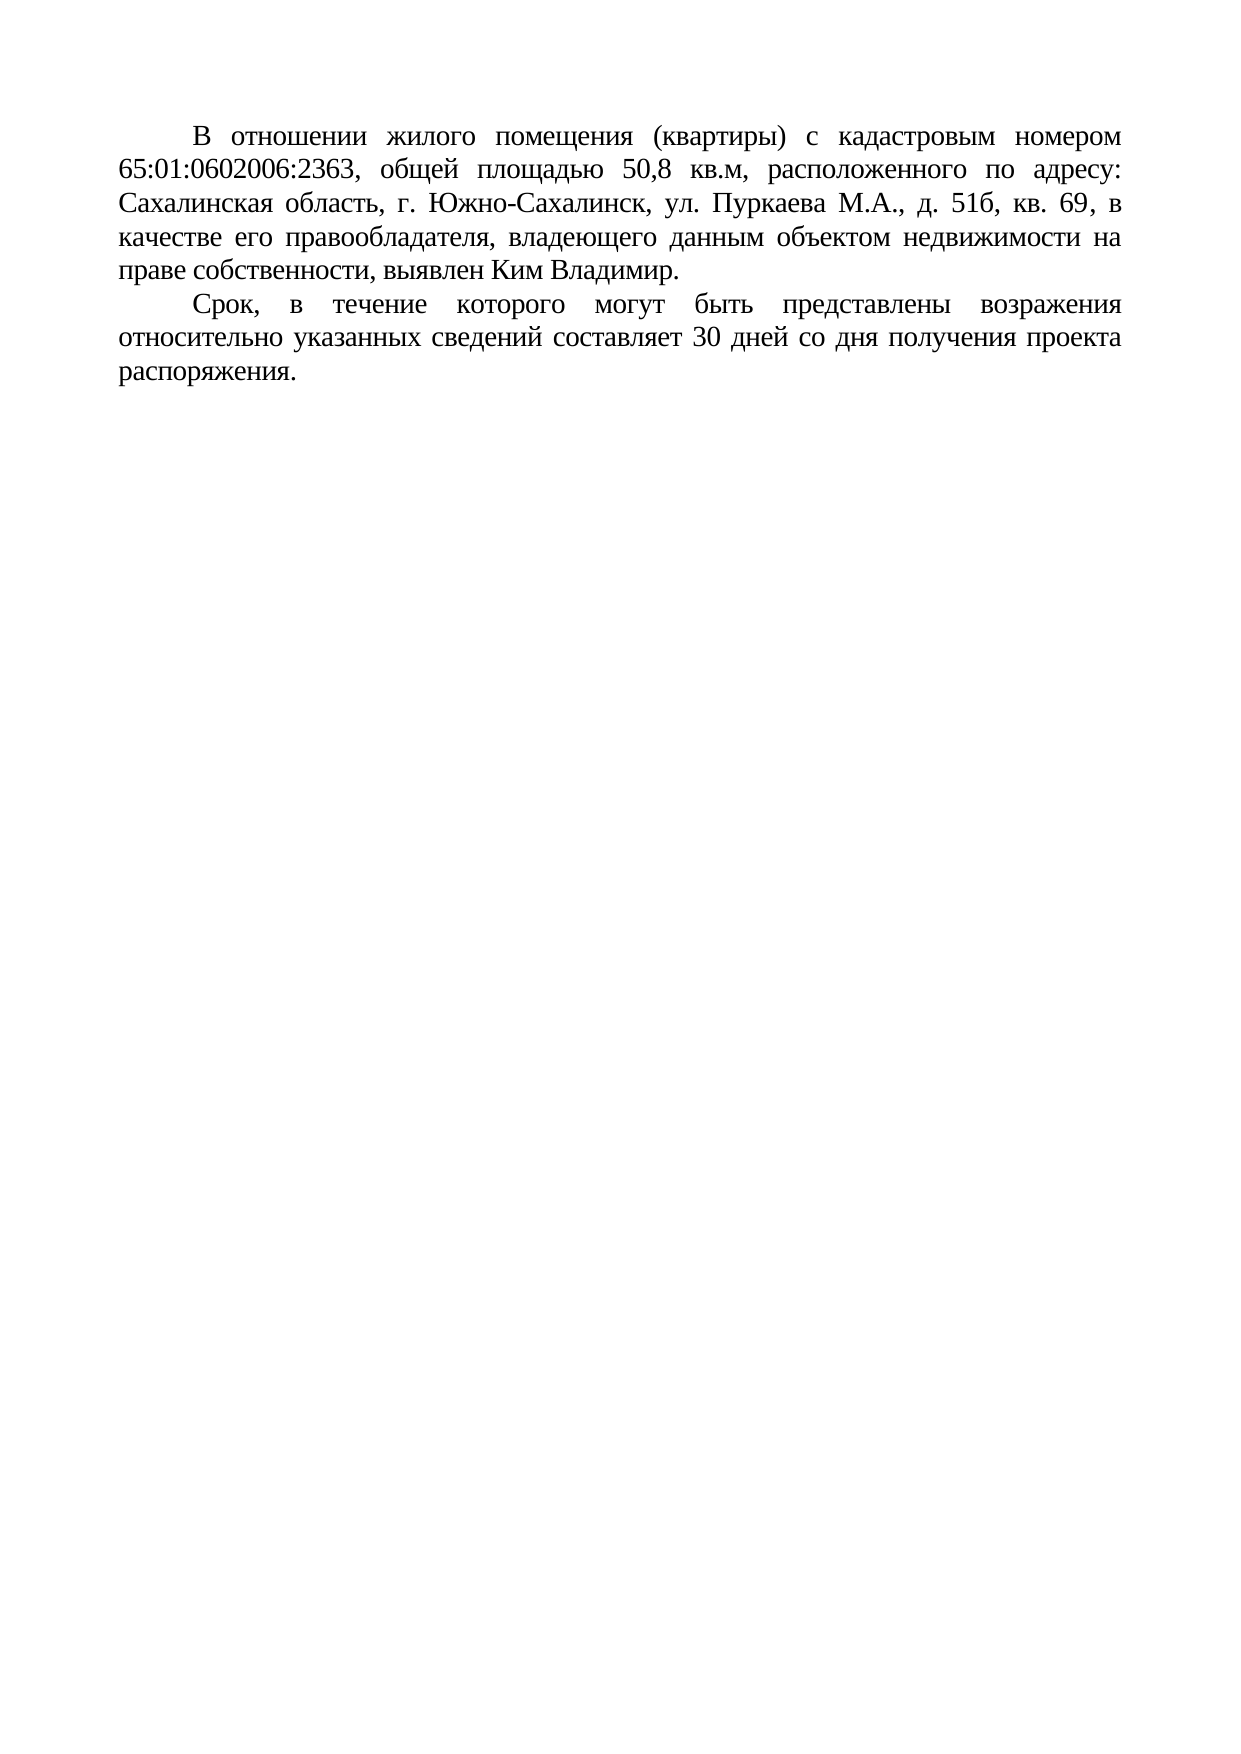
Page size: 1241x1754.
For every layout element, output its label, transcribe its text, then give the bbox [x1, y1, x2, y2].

text Срок, в течение которого могут быть представлены возражения относительно указанных сведений составляет 30 дней со дня получения проекта распоряжения. [118, 286, 1122, 386]
text В отношении жилого помещения (квартиры) с кадастровым номером 65:01:0602006:2363, общей площадью 50,8 кв.м, расположенного по адресу: Сахалинская область, г. Южно-Сахалинск, ул. Пуркаева М.А., д. 51б, кв. 69, в качестве его правообладателя, владеющего данным объектом недвижимости на праве собственности, выявлен Ким Владимир. [118, 118, 1122, 286]
